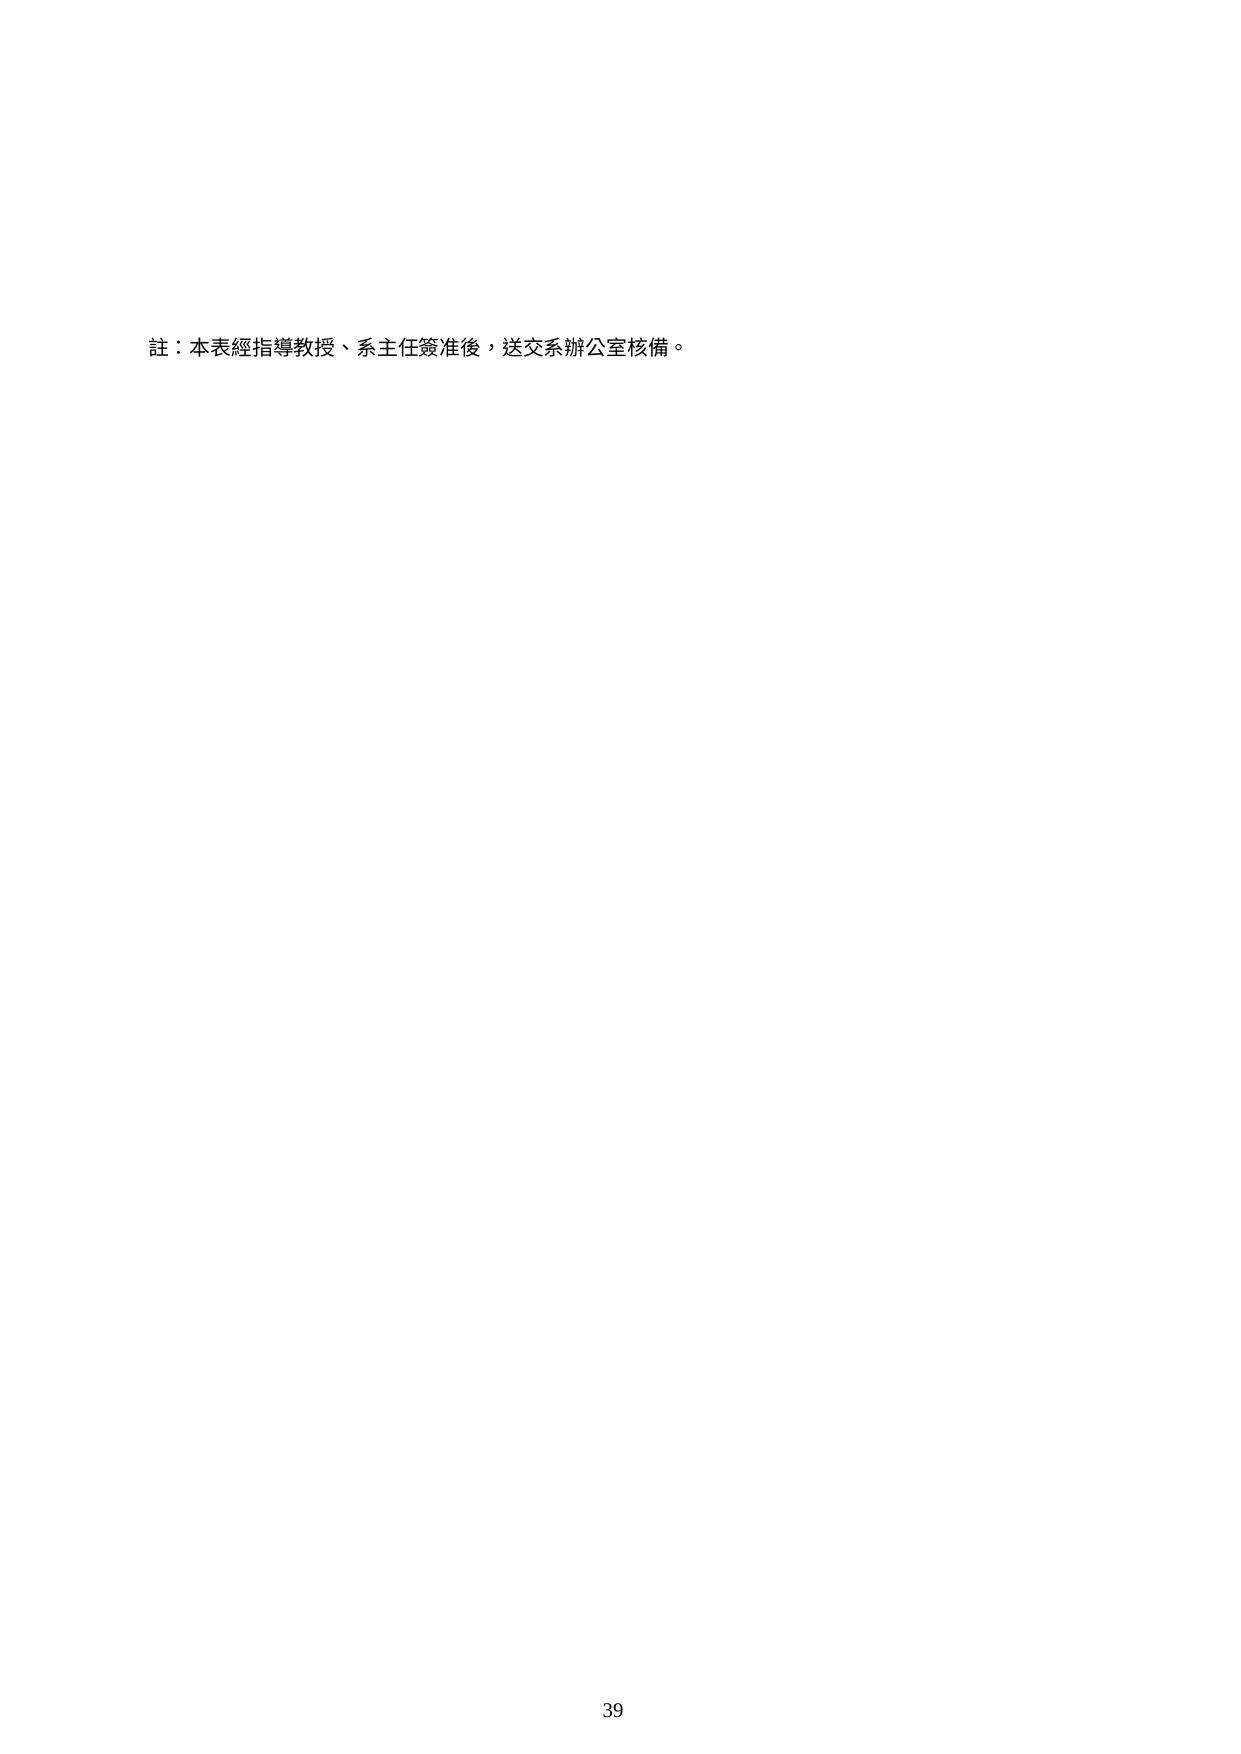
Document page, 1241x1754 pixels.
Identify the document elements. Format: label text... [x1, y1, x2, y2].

text 註：本表經指導教授、系主任簽准後，送交系辦公室核備。 [103, 304, 1122, 367]
